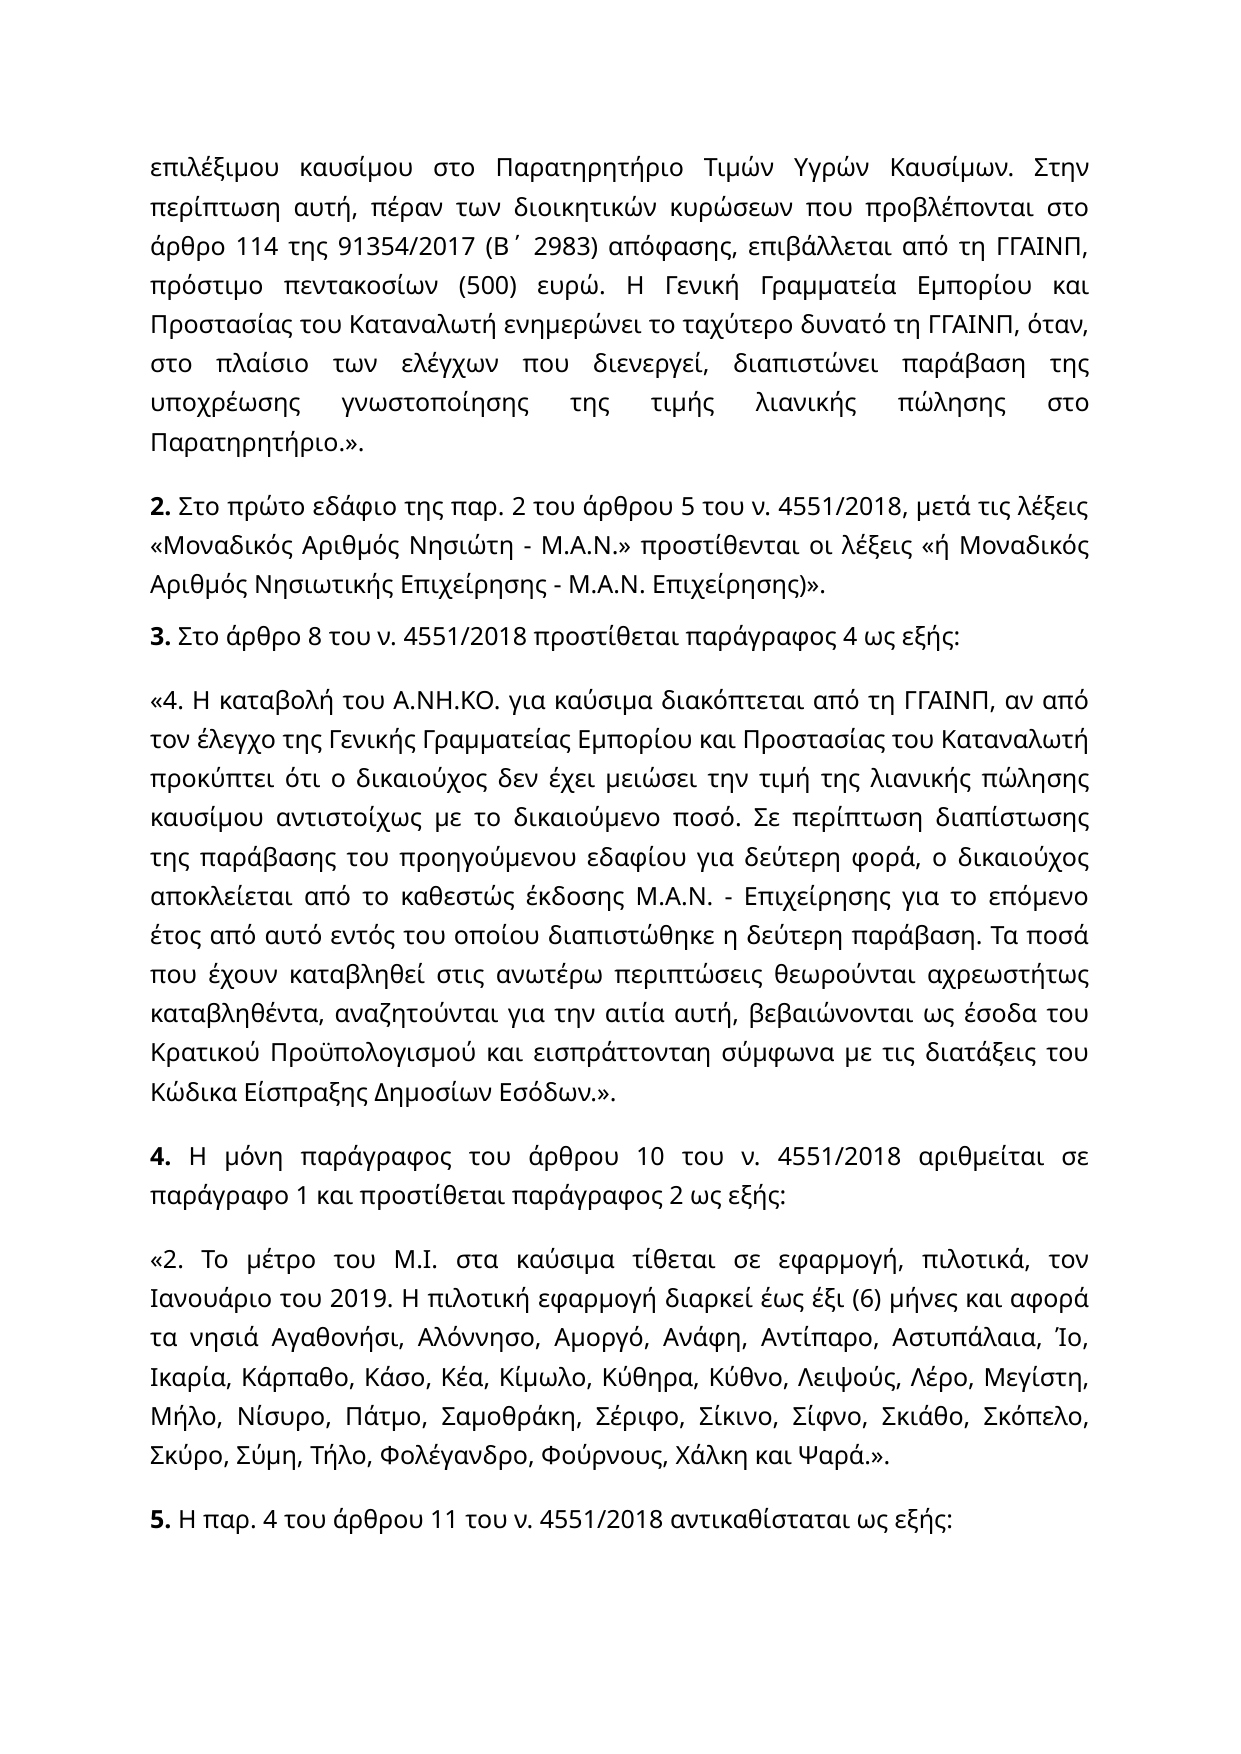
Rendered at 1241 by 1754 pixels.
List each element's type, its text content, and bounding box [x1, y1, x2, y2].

text 4. Η μόνη παράγραφος του άρθρου 10 του ν. 4551/2018 αριθμείται σε παράγραφο 1 και προστίθεται παράγραφος 2 ως εξής: [150, 1138, 1090, 1212]
text 2. Στο πρώτο εδάφιο της παρ. 2 του άρθρου 5 του ν. 4551/2018, μετά τις λέξεις «Μοναδικός Αριθμός Νησιώτη - Μ.Α.Ν.» προστίθενται οι λέξεις «ή Μοναδικός Αριθμός Νησιωτικής Επιχείρησης - Μ.Α.Ν. Επιχείρησης)». [150, 488, 1090, 601]
text «2. Το μέτρο του Μ.Ι. στα καύσιμα τίθεται σε εφαρμογή, πιλοτικά, τον Ιανουάριο του 2019. Η πιλοτική εφαρμογή διαρκεί έως έξι (6) μήνες και αφορά τα νησιά Αγαθονήσι, Αλόννησο, Αμοργό, Ανάφη, Αντίπαρο, Αστυπάλαια, Ίο, Ικαρία, Κάρπαθο, Κάσο, Κέα, Κίμωλο, Κύθηρα, Κύθνο, Λειψούς, Λέρο, Μεγίστη, Μήλο, Νίσυρο, Πάτμο, Σαμοθράκη, Σέριφο, Σίκινο, Σίφνο, Σκιάθο, Σκόπελο, Σκύρο, Σύμη, Τήλο, Φολέγανδρο, Φούρνους, Χάλκη και Ψαρά.». [150, 1242, 1090, 1472]
text 3. Στο άρθρο 8 του ν. 4551/2018 προστίθεται παράγραφος 4 ως εξής: [150, 618, 1090, 652]
text επιλέξιμου καυσίμου στο Παρατηρητήριο Τιμών Υγρών Καυσίμων. Στην περίπτωση αυτή, πέραν των διοικητικών κυρώσεων που προβλέπονται στο άρθρο 114 της 91354/2017 (Β΄ 2983) απόφασης, επιβάλλεται από τη ΓΓΑΙΝΠ, πρόστιμο πεντακοσίων (500) ευρώ. Η Γενική Γραμματεία Εμπορίου και Προστασίας του Καταναλωτή ενημερώνει το ταχύτερο δυνατό τη ΓΓΑΙΝΠ, όταν, στο πλαίσιο των ελέγχων που διενεργεί, διαπιστώνει παράβαση της υποχρέωσης γνωστοποίησης της τιμής λιανικής πώλησης στο Παρατηρητήριο.». [150, 150, 1090, 458]
text «4. Η καταβολή του Α.ΝΗ.ΚΟ. για καύσιμα διακόπτεται από τη ΓΓΑΙΝΠ, αν από τον έλεγχο της Γενικής Γραμματείας Εμπορίου και Προστασίας του Καταναλωτή προκύπτει ότι ο δικαιούχος δεν έχει μειώσει την τιμή της λιανικής πώλησης καυσίμου αντιστοίχως με το δικαιούμενο ποσό. Σε περίπτωση διαπίστωσης της παράβασης του προηγούμενου εδαφίου για δεύτερη φορά, ο δικαιούχος αποκλείεται από το καθεστώς έκδοσης Μ.Α.Ν. - Επιχείρησης για το επόμενο έτος από αυτό εντός του οποίου διαπιστώθηκε η δεύτερη παράβαση. Τα ποσά που έχουν καταβληθεί στις ανωτέρω περιπτώσεις θεωρούνται αχρεωστήτως καταβληθέντα, αναζητούνται για την αιτία αυτή, βεβαιώνονται ως έσοδα του Κρατικού Προϋπολογισμού και εισπράττονταη σύμφωνα με τις διατάξεις του Κώδικα Είσπραξης Δημοσίων Εσόδων.». [150, 682, 1090, 1108]
text 5. Η παρ. 4 του άρθρου 11 του ν. 4551/2018 αντικαθίσταται ως εξής: [150, 1502, 1090, 1536]
